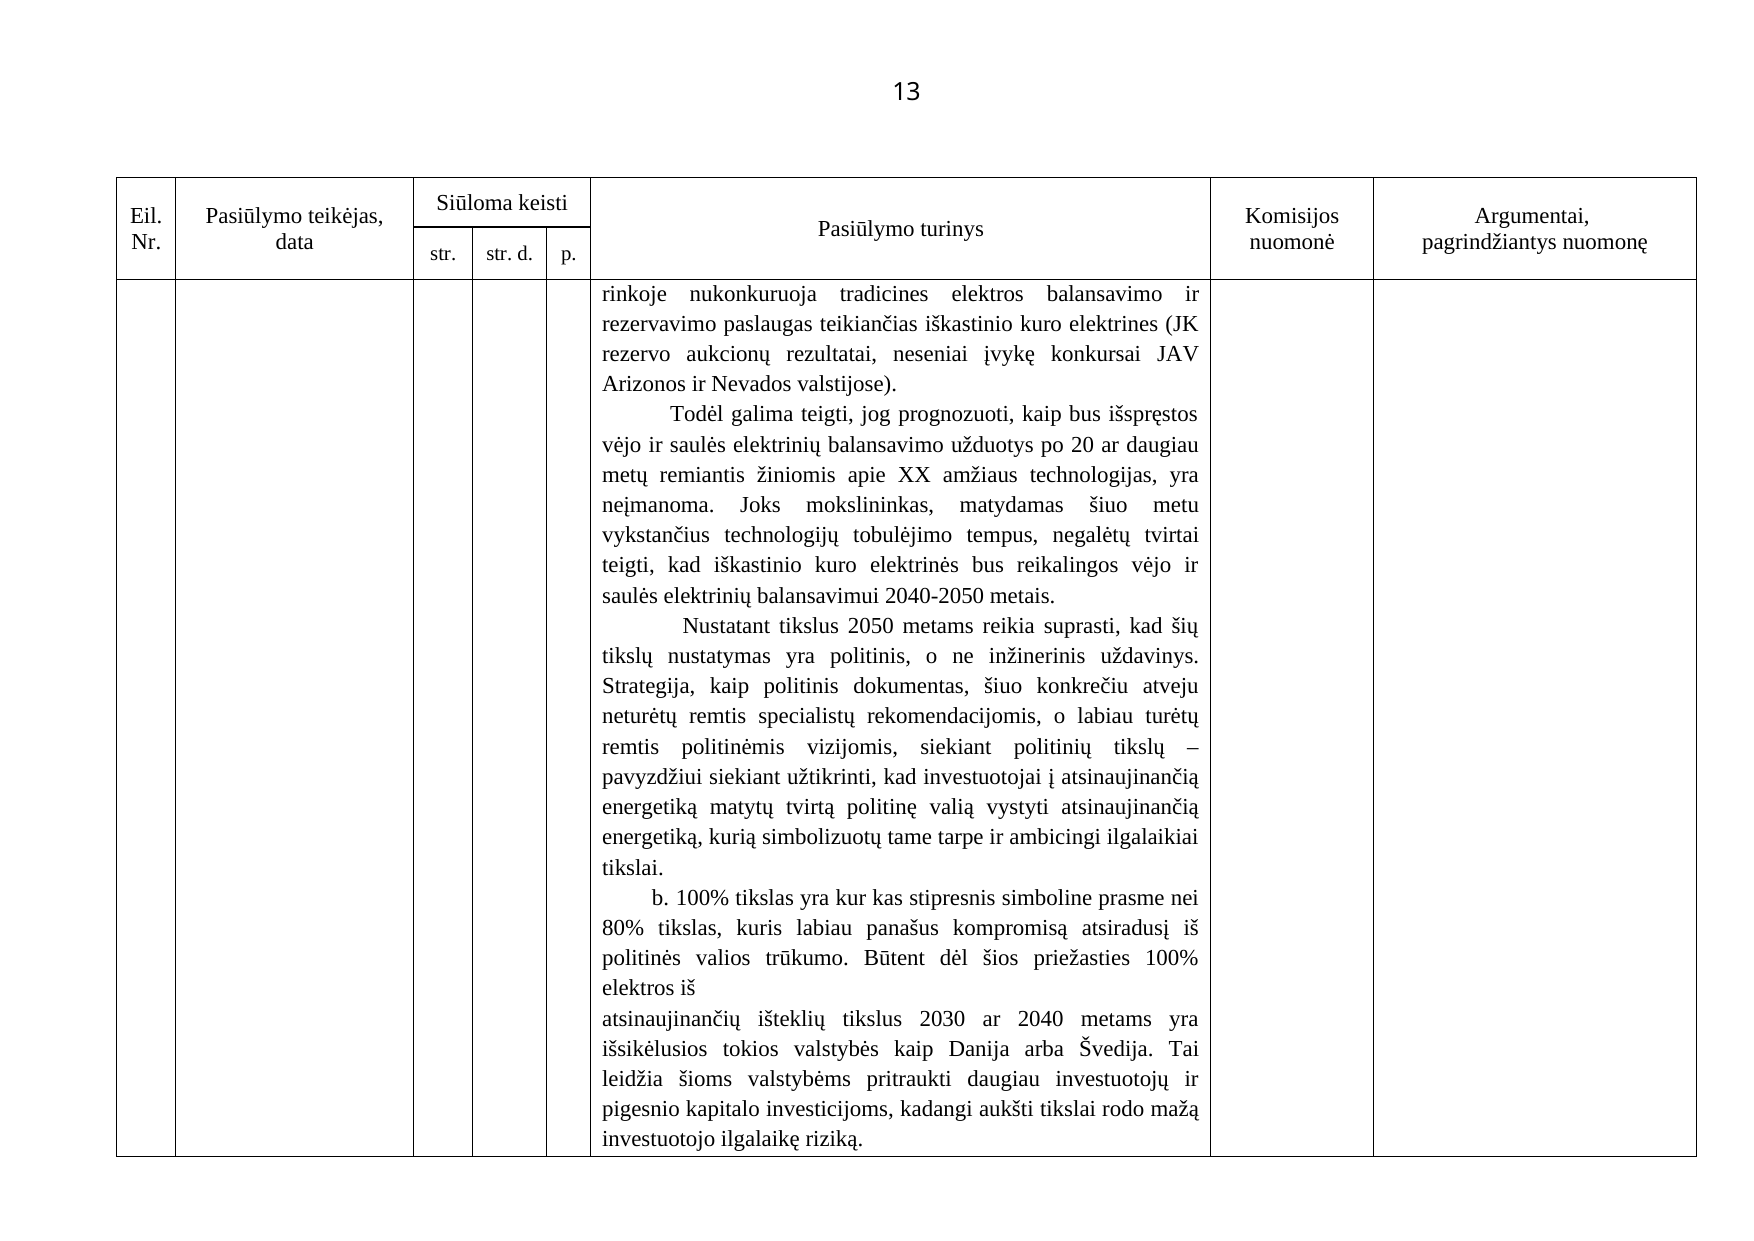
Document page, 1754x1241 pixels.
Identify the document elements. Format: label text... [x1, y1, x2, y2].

table_cell [547, 280, 590, 1156]
table_cell rinkoje nukonkuruoja tradicines elektros balansavimo ir rezervavimo paslaugas teikiančias iškastinio kuro elektrines (JK rezervo aukcionų rezultatai, neseniai įvykę konkursai JAV Arizonos ir Nevados valstijose). Todėl galima teigti, jog prognozuoti, kaip bus išspręstos vėjo ir saulės elektrinių balansavimo užduotys po 20 ar daugiau metų remiantis žiniomis apie XX amžiaus technologijas, yra neįmanoma. Joks mokslininkas, matydamas šiuo metu vykstančius technologijų tobulėjimo tempus, negalėtų tvirtai teigti, kad iškastinio kuro elektrinės bus reikalingos vėjo ir saulės elektrinių balansavimui 2040-2050 metais. Nustatant tikslus 2050 metams reikia suprasti, kad šių tikslų nustatymas yra politinis, o ne inžinerinis uždavinys. Strategija, kaip politinis dokumentas, šiuo konkrečiu atveju neturėtų remtis specialistų rekomendacijomis, o labiau turėtų remtis politinėmis vizijomis, siekiant politinių tikslų – pavyzdžiui siekiant užtikrinti, kad investuotojai į atsinaujinančią energetiką matytų tvirtą politinę valią vystyti atsinaujinančią energetiką, kurią simbolizuotų tame tarpe ir ambicingi ilgalaikiai tikslai. b. 100% tikslas yra kur kas stipresnis simboline prasme nei 80% tikslas, kuris labiau panašus kompromisą atsiradusį iš politinės valios trūkumo. Būtent dėl šios priežasties 100% elektros iš atsinaujinančių išteklių tikslus 2030 ar 2040 metams yra išsikėlusios tokios valstybės kaip Danija arba Švedija. Tai leidžia šioms valstybėms pritraukti daugiau investuotojų ir pigesnio kapitalo investicijoms, kadangi aukšti tikslai rodo mažą investuotojo ilgalaikę riziką. [591, 280, 1210, 1156]
table_header Argumentai, pagrindžiantys nuomonę [1374, 178, 1696, 279]
table_cell [414, 280, 472, 1156]
table_cell [1211, 280, 1373, 1156]
table_cell [1374, 280, 1696, 1156]
table_cell [176, 280, 413, 1156]
table_cell str. d. [473, 228, 546, 279]
table_header Pasiūlymo teikėjas, data [176, 178, 413, 279]
table_cell str. [414, 228, 472, 279]
table_cell [117, 280, 175, 1156]
table_cell p. [547, 228, 590, 279]
table_header Komisijos nuomonė [1211, 178, 1373, 279]
table_header Eil. Nr. [117, 178, 175, 279]
table_header Pasiūlymo turinys [591, 178, 1210, 279]
table_cell [473, 280, 546, 1156]
table_header Siūloma keisti [414, 178, 590, 226]
